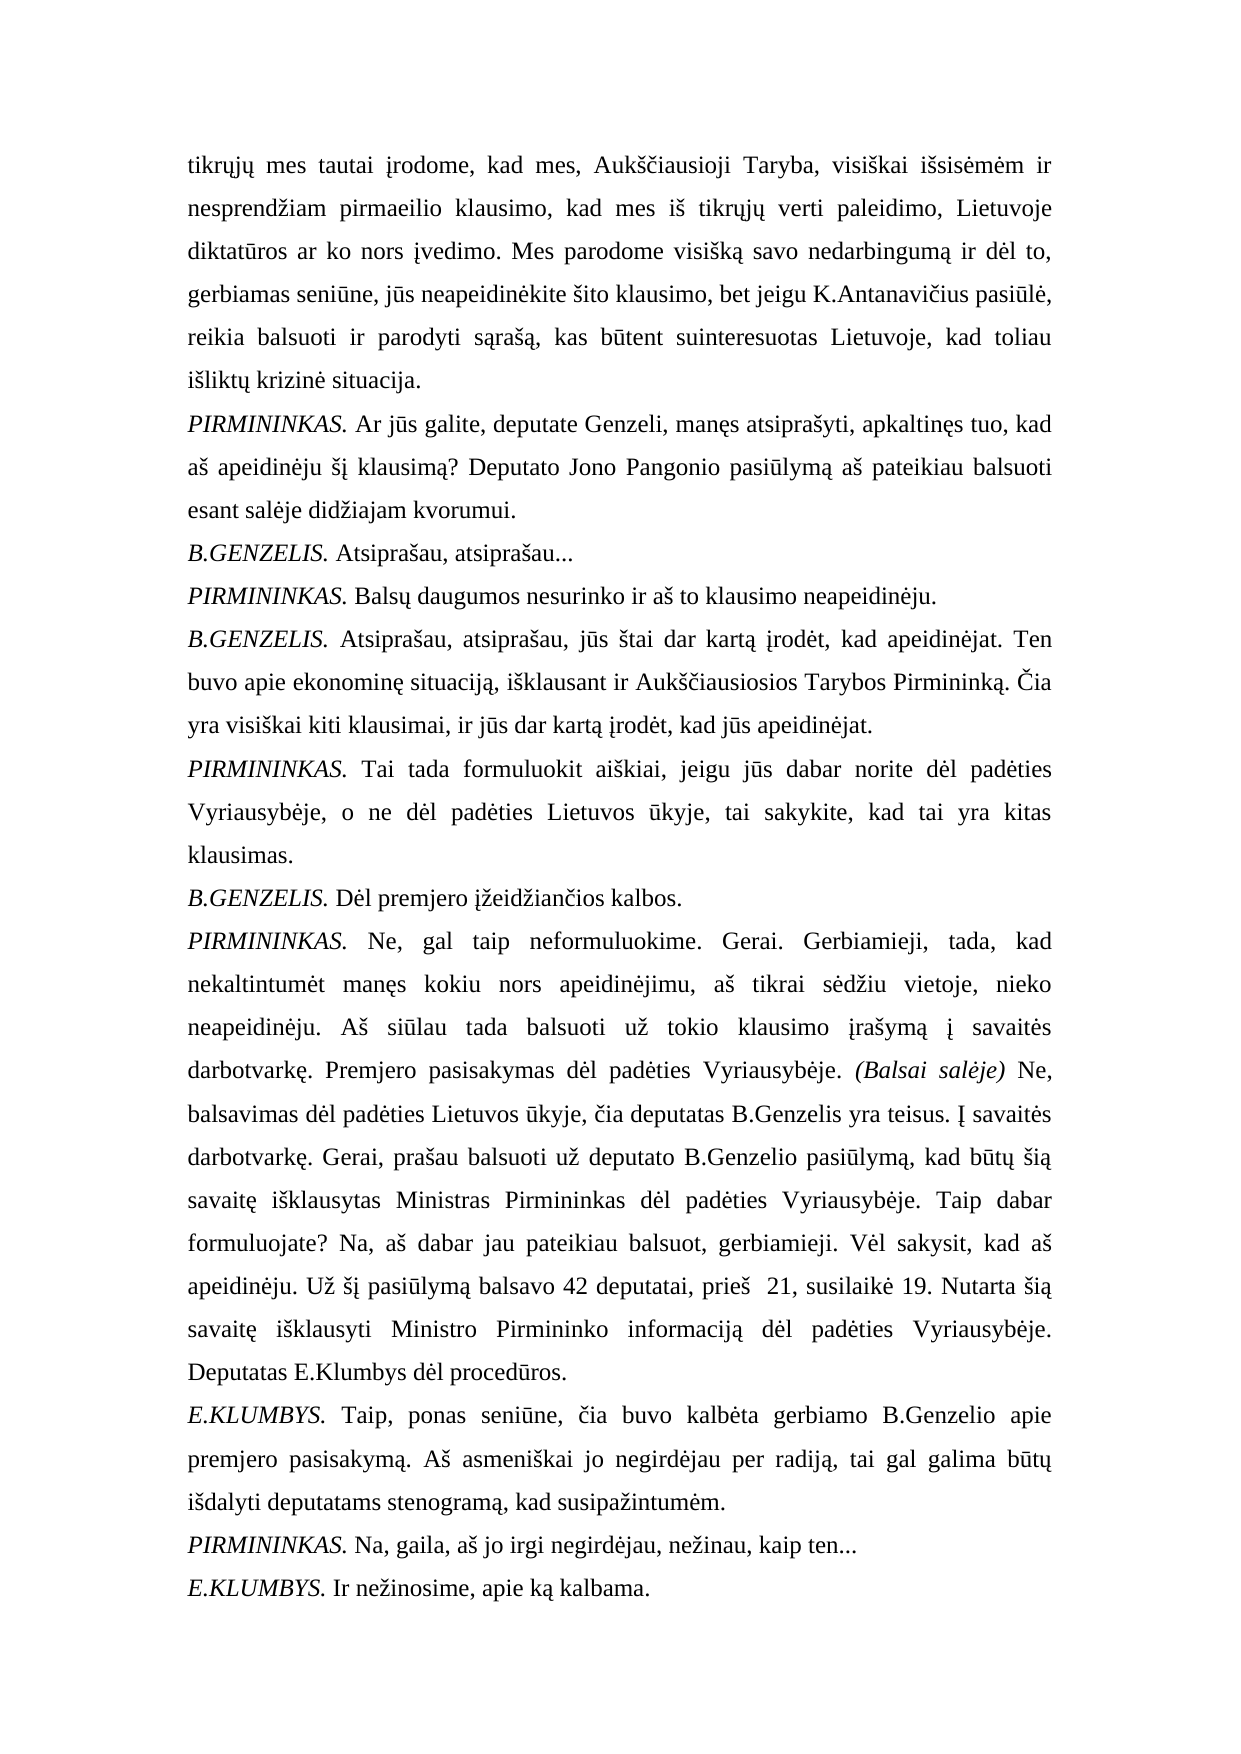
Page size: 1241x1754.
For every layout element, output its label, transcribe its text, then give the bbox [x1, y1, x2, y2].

text PIRMININKAS. Balsų daugumos nesurinko ir aš to klausimo neapeidinėju. [187, 581, 1053, 610]
text PIRMININKAS. Na, gaila, aš jo irgi negirdėjau, nežinau, kaip ten... [187, 1530, 1053, 1559]
text E.KLUMBYS. Ir nežinosime, apie ką kalbama. [187, 1573, 1053, 1602]
text PIRMININKAS. Ar jūs galite, deputate Genzeli, manęs atsiprašyti, apkaltinęs tuo, kad aš apeidinėju šį klausimą? Deputato Jono Pangonio pasiūlymą aš pateikiau balsuoti esant salėje didžiajam kvorumui. [187, 409, 1053, 524]
text E.KLUMBYS. Taip, ponas seniūne, čia buvo kalbėta gerbiamo B.Genzelio apie premjero pasisakymą. Aš asmeniškai jo negirdėjau per radiją, tai gal galima būtų išdalyti deputatams stenogramą, kad susipažintumėm. [187, 1401, 1053, 1516]
text PIRMININKAS. Tai tada formuluokit aiškiai, jeigu jūs dabar norite dėl padėties Vyriausybėje, o ne dėl padėties Lietuvos ūkyje, tai sakykite, kad tai yra kitas klausimas. [187, 754, 1053, 869]
text B.GENZELIS. Atsiprašau, atsiprašau, jūs štai dar kartą įrodėt, kad apeidinėjat. Ten buvo apie ekonominę situaciją, išklausant ir Aukščiausiosios Tarybos Pirmininką. Čia yra visiškai kiti klausimai, ir jūs dar kartą įrodėt, kad jūs apeidinėjat. [187, 624, 1053, 739]
text PIRMININKAS. Ne, gal taip neformuluokime. Gerai. Gerbiamieji, tada, kad nekaltintumėt manęs kokiu nors apeidinėjimu, aš tikrai sėdžiu vietoje, nieko neapeidinėju. Aš siūlau tada balsuoti už tokio klausimo įrašymą į savaitės darbotvarkę. Premjero pasisakymas dėl padėties Vyriausybėje. (Balsai salėje) Ne, balsavimas dėl padėties Lietuvos ūkyje, čia deputatas B.Genzelis yra teisus. Į savaitės darbotvarkę. Gerai, prašau balsuoti už deputato B.Genzelio pasiūlymą, kad būtų šią savaitę išklausytas Ministras Pirmininkas dėl padėties Vyriausybėje. Taip dabar formuluojate? Na, aš dabar jau pateikiau balsuot, gerbiamieji. Vėl sakysit, kad aš apeidinėju. Už šį pasiūlymą balsavo 42 deputatai, prieš 21, susilaikė 19. Nutarta šią savaitę išklausyti Ministro Pirmininko informaciją dėl padėties Vyriausybėje. Deputatas E.Klumbys dėl procedūros. [187, 926, 1053, 1386]
text B.GENZELIS. Atsiprašau, atsiprašau... [187, 538, 1053, 567]
text tikrųjų mes tautai įrodome, kad mes, Aukščiausioji Taryba, visiškai išsisėmėm ir nesprendžiam pirmaeilio klausimo, kad mes iš tikrųjų verti paleidimo, Lietuvoje diktatūros ar ko nors įvedimo. Mes parodome visišką savo nedarbingumą ir dėl to, gerbiamas seniūne, jūs neapeidinėkite šito klausimo, bet jeigu K.Antanavičius pasiūlė, reikia balsuoti ir parodyti sąrašą, kas būtent suinteresuotas Lietuvoje, kad toliau išliktų krizinė situacija. [187, 150, 1053, 394]
text B.GENZELIS. Dėl premjero įžeidžiančios kalbos. [187, 883, 1053, 912]
